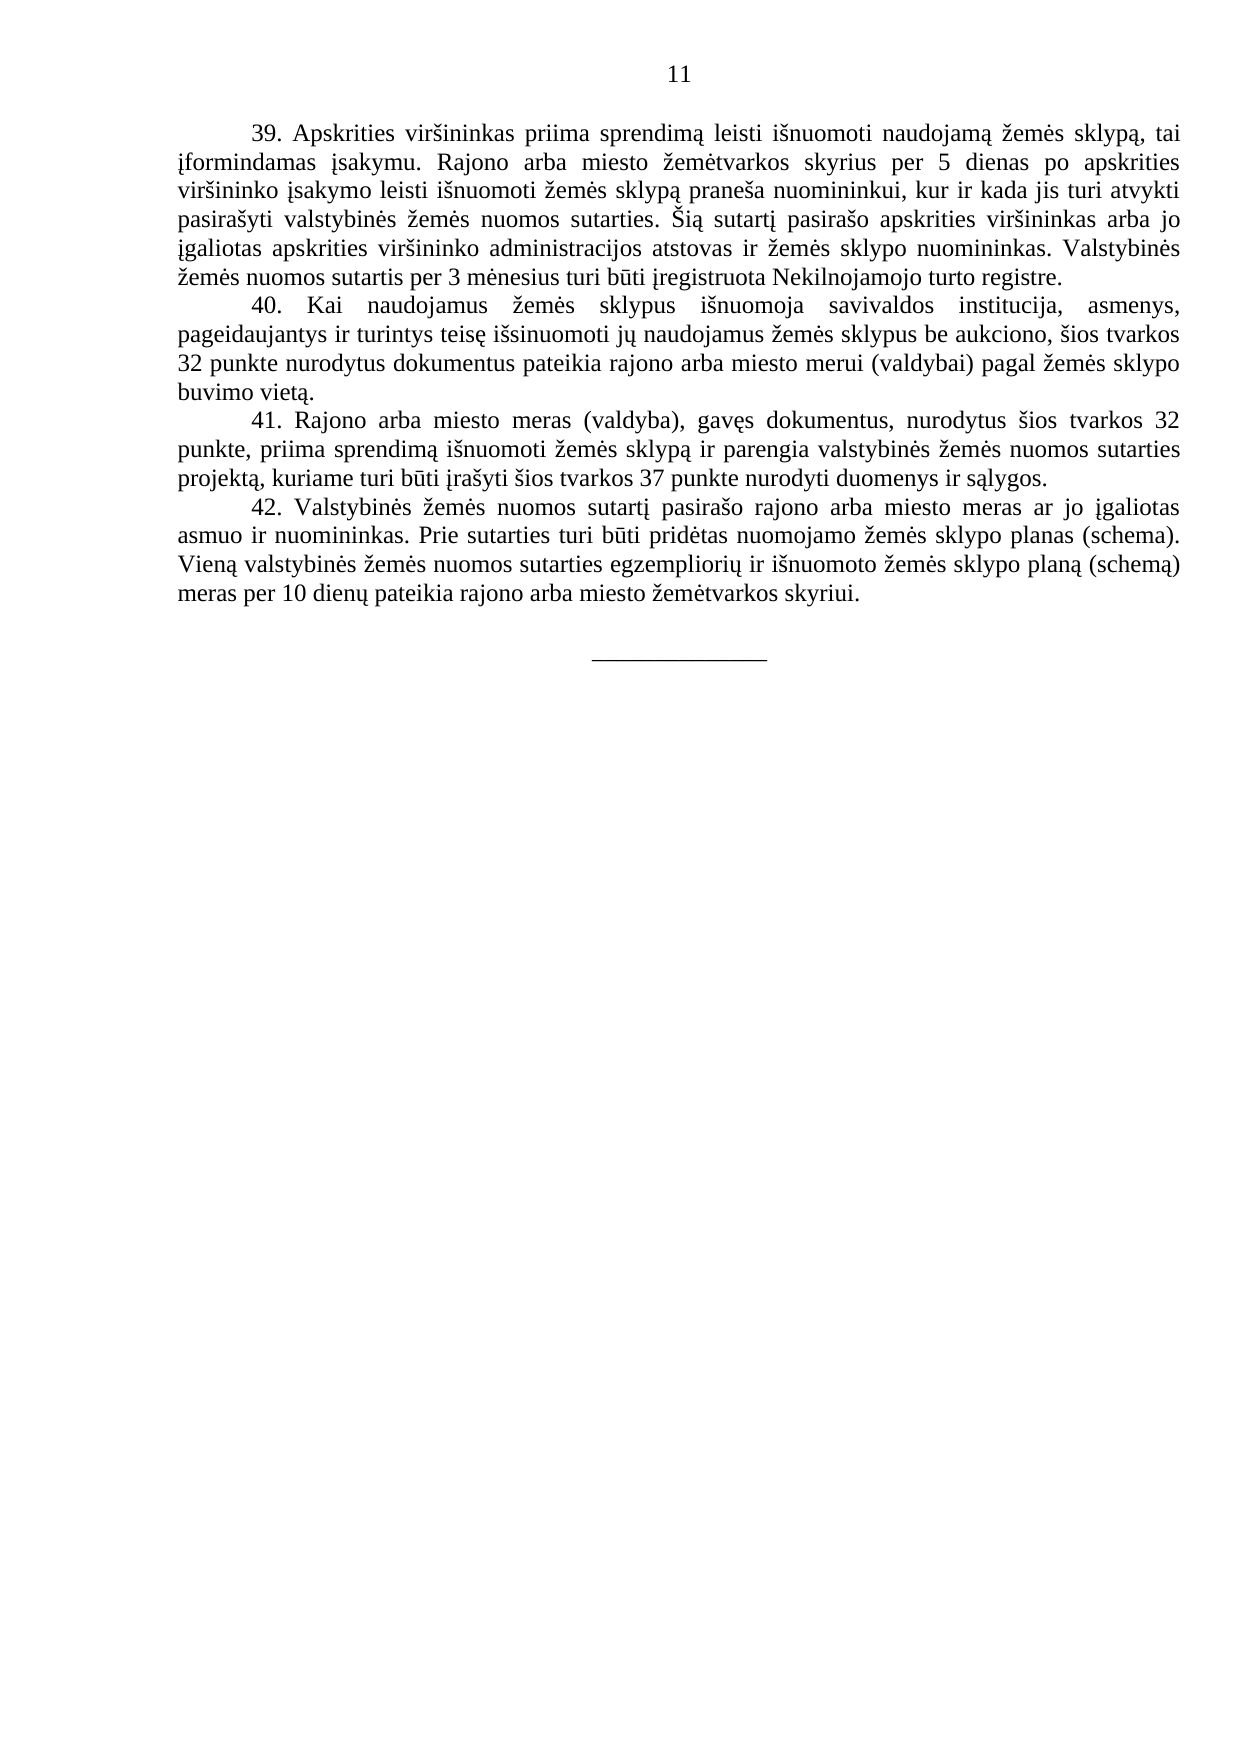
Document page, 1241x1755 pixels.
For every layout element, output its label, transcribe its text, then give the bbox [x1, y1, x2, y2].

text ______________ [177, 636, 1181, 664]
text 39. Apskrities viršininkas priima sprendimą leisti išnuomoti naudojamą žemės sklypą, tai įformindamas įsakymu. Rajono arba miesto žemėtvarkos skyrius per 5 dienas po apskrities viršininko įsakymo leisti išnuomoti žemės sklypą praneša nuomininkui, kur ir kada jis turi atvykti pasirašyti valstybinės žemės nuomos sutarties. Šią sutartį pasirašo apskrities viršininkas arba jo įgaliotas apskrities viršininko administracijos atstovas ir žemės sklypo nuomininkas. Valstybinės žemės nuomos sutartis per 3 mėnesius turi būti įregistruota Nekilnojamojo turto registre. [177, 118, 1181, 291]
text 42. Valstybinės žemės nuomos sutartį pasirašo rajono arba miesto meras ar jo įgaliotas asmuo ir nuomininkas. Prie sutarties turi būti pridėtas nuomojamo žemės sklypo planas (schema). Vieną valstybinės žemės nuomos sutarties egzempliorių ir išnuomoto žemės sklypo planą (schemą) meras per 10 dienų pateikia rajono arba miesto žemėtvarkos skyriui. [177, 492, 1181, 607]
text 41. Rajono arba miesto meras (valdyba), gavęs dokumentus, nurodytus šios tvarkos 32 punkte, priima sprendimą išnuomoti žemės sklypą ir parengia valstybinės žemės nuomos sutarties projektą, kuriame turi būti įrašyti šios tvarkos 37 punkte nurodyti duomenys ir sąlygos. [177, 406, 1181, 492]
text 40. Kai naudojamus žemės sklypus išnuomoja savivaldos institucija, asmenys, pageidaujantys ir turintys teisę išsinuomoti jų naudojamus žemės sklypus be aukciono, šios tvarkos 32 punkte nurodytus dokumentus pateikia rajono arba miesto merui (valdybai) pagal žemės sklypo buvimo vietą. [177, 291, 1181, 406]
